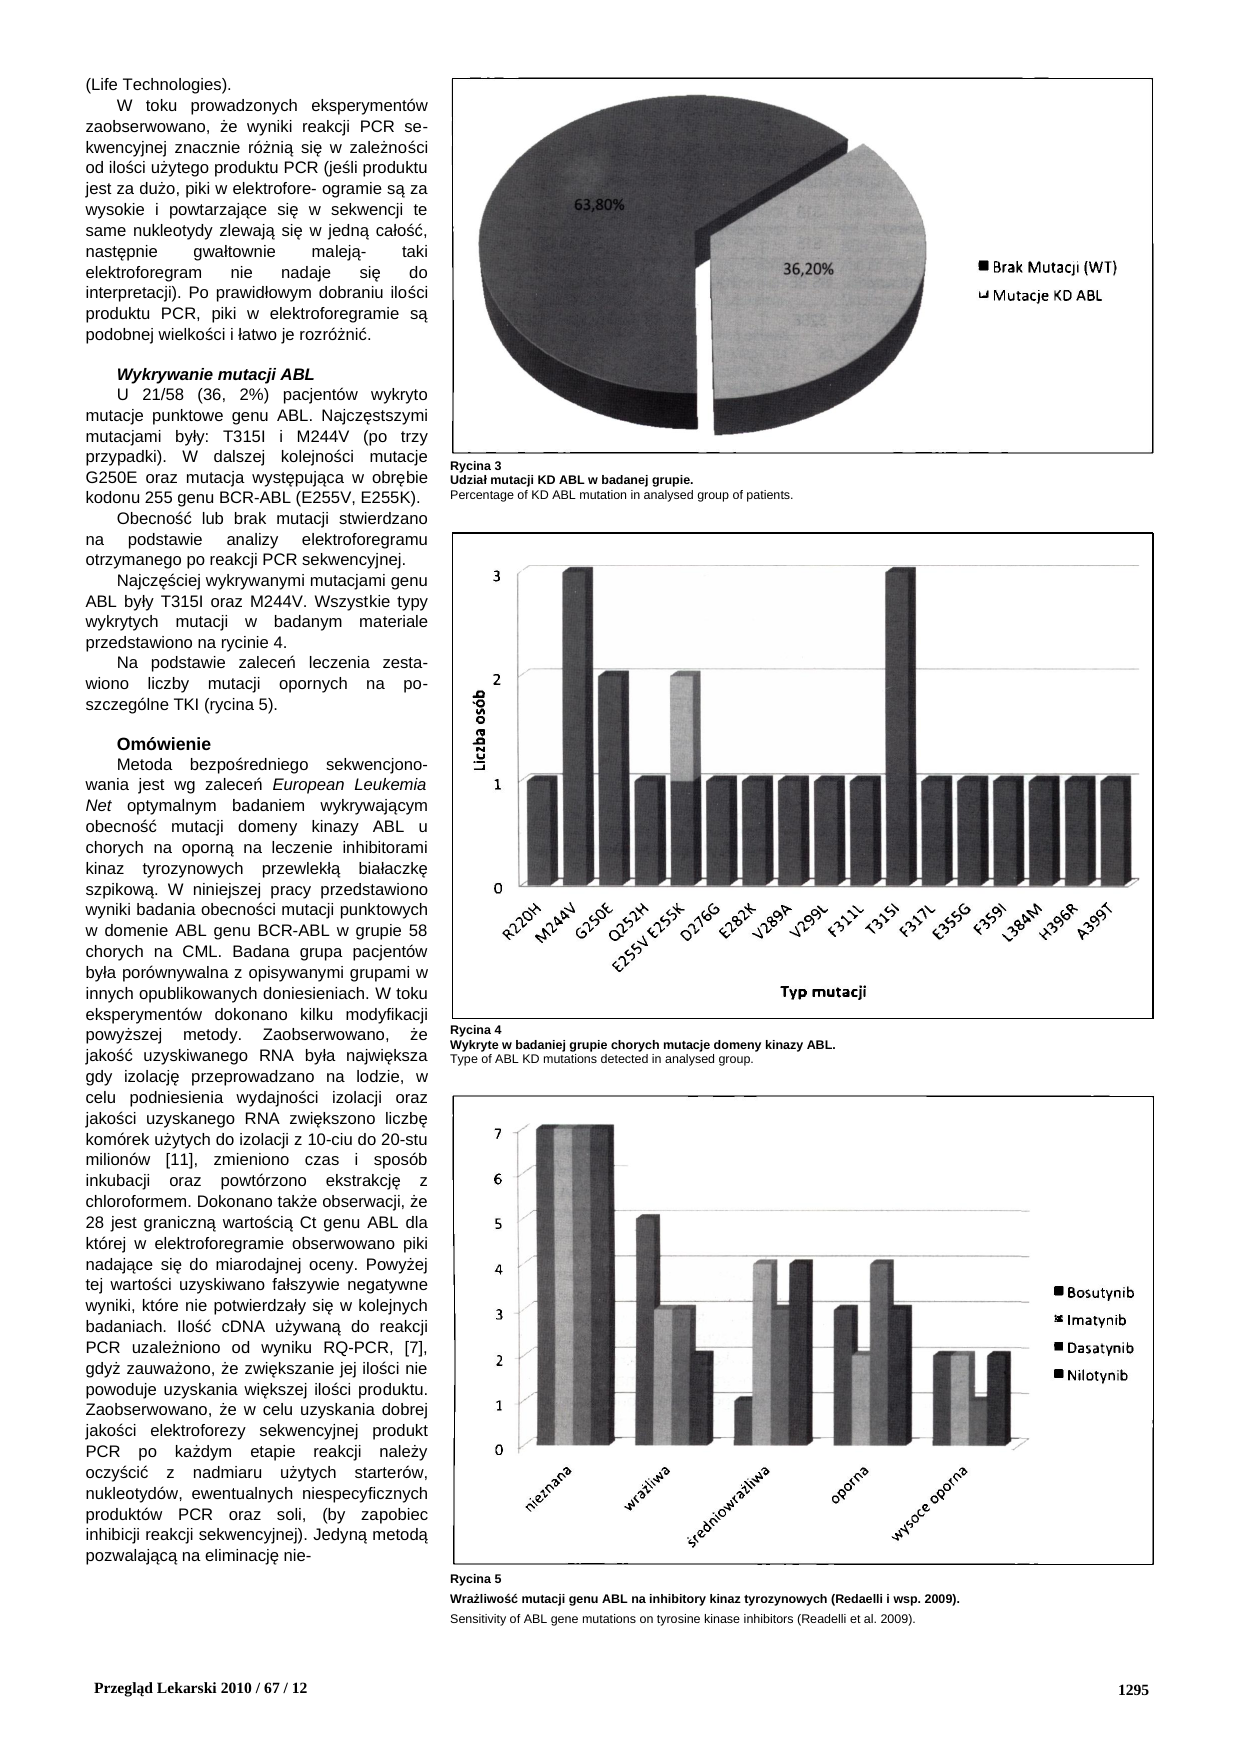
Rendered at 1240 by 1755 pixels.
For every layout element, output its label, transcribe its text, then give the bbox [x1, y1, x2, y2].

text Metoda bezpośredniego sekwencjono- wania jest wg zaleceń European Leukemia Net optymalnym badaniem wykrywającym obecność mutacji domeny kinazy ABL u chorych na oporną na leczenie inhibitorami kinaz tyrozynowych przewlekłą białaczkę szpikową. W niniejszej pracy przedstawio­no wyniki badania obecności mutacji punk­towych w domenie ABL genu BCR-ABL w grupie 58 chorych na CML. Badana grupa pacjentów była porównywalna z opisywany­mi grupami w innych opublikowanych do­niesieniach. W toku eksperymentów doko­nano kilku modyfikacji powyższej metody. Zaobserwowano, że jakość uzyskiwanego RNA była największa gdy izolację przepro­wadzano na lodzie, w celu podniesienia wy­dajności izolacji oraz jakości uzyskanego RNA zwiększono liczbę komórek użytych do izolacji z 10-ciu do 20-stu milionów [11], zmieniono czas i sposób inkubacji oraz po­wtórzono ekstrakcję z chloroformem. Doko­nano także obserwacji, że 28 jest granicz­ną wartością Ct genu ABL dla której w elek­troforegramie obserwowano piki nadające się do miarodajnej oceny. Powyżej tej war­tości uzyskiwano fałszywie negatywne wy­niki, które nie potwierdzały się w kolejnych badaniach. Ilość cDNA używaną do reakcji PCR uzależniono od wyniku RQ-PCR, [7], gdyż zauważono, że zwiększanie jej ilości nie powoduje uzyskania większej ilości pro­duktu. Zaobserwowano, że w celu uzyska­nia dobrej jakości elektroforezy sekwencyj­nej produkt PCR po każdym etapie reakcji należy oczyścić z nadmiaru użytych starte­rów, nukleotydów, ewentualnych niespecy­ficznych produktów PCR oraz soli, (by za­pobiec inhibicji reakcji sekwencyjnej). Jedy­ną metodą pozwalającą na eliminację nie- [85, 754, 428, 1565]
text Udział mutacji KD ABL w badanej grupie. [450, 473, 833, 487]
text Wykryte w badaniej grupie chorych mutacje domeny kinazy ABL. [450, 1037, 883, 1052]
text (Life Technologies). [85, 75, 428, 94]
picture [450, 1092, 1156, 1568]
text Rycina 3 [450, 458, 833, 473]
text W toku prowadzonych eksperymentów zaobserwowano, że wyniki reakcji PCR se­kwencyjnej znacznie różnią się w zależno­ści od ilości użytego produktu PCR (jeśli produktu jest za dużo, piki w elektrofore- ogramie są za wysokie i powtarzające się w sekwencji te same nukleotydy zlewają się w jedną całość, następnie gwałtownie ma­leją- taki elektroforegram nie nadaje się do interpretacji). Po prawidłowym dobraniu ilo­ści produktu PCR, piki w elektroforegramie są podobnej wielkości i łatwo je rozróżnić. [85, 96, 428, 344]
text Rycina 5 [450, 1571, 1019, 1586]
text Wrażliwość mutacji genu ABL na inhibitory kinaz tyrozynowych (Redaelli i wsp. 2009). Sensitivity of ABL gene mutations on tyrosine kinase inhibitors (Readelli et al. 2009). [450, 1591, 1019, 1626]
text Przegląd Lekarski 2010 / 67 / 12 [94, 1678, 326, 1696]
picture [472, 565, 1140, 1000]
text Wykrywanie mutacji ABL [85, 364, 428, 384]
text U 21/58 (36, 2%) pacjentów wykryto mutacje punktowe genu ABL. Najczęstszy­mi mutacjami były: T315I i M244V (po trzy przypadki). W dalszej kolejności mutacje G250E oraz mutacja występująca w obrę­bie kodonu 255 genu BCR-ABL (E255V, E255K). [85, 385, 428, 507]
text Na podstawie zaleceń leczenia zesta­wiono liczby mutacji opornych na po­szczególne TKI (rycina 5). [85, 653, 428, 714]
text Type of ABL KD mutations detected in analysed group. [450, 1052, 883, 1066]
picture [451, 76, 1155, 455]
text Najczęściej wykrywanymi mutacjami genu ABL były T315I oraz M244V. Wszyst­kie typy wykrytych mutacji w badanym ma­teriale przedstawiono na rycinie 4. [85, 571, 428, 652]
text Rycina 4 [450, 1023, 883, 1037]
text 1295 [1118, 1681, 1155, 1698]
text Obecność lub brak mutacji stwierdzano na podstawie analizy elektroforegramu otrzymanego po reakcji PCR sekwencyj­nej. [85, 509, 428, 569]
text Percentage of KD ABL mutation in analysed group of patients. [450, 487, 833, 502]
subtitle Omówienie [85, 734, 428, 754]
